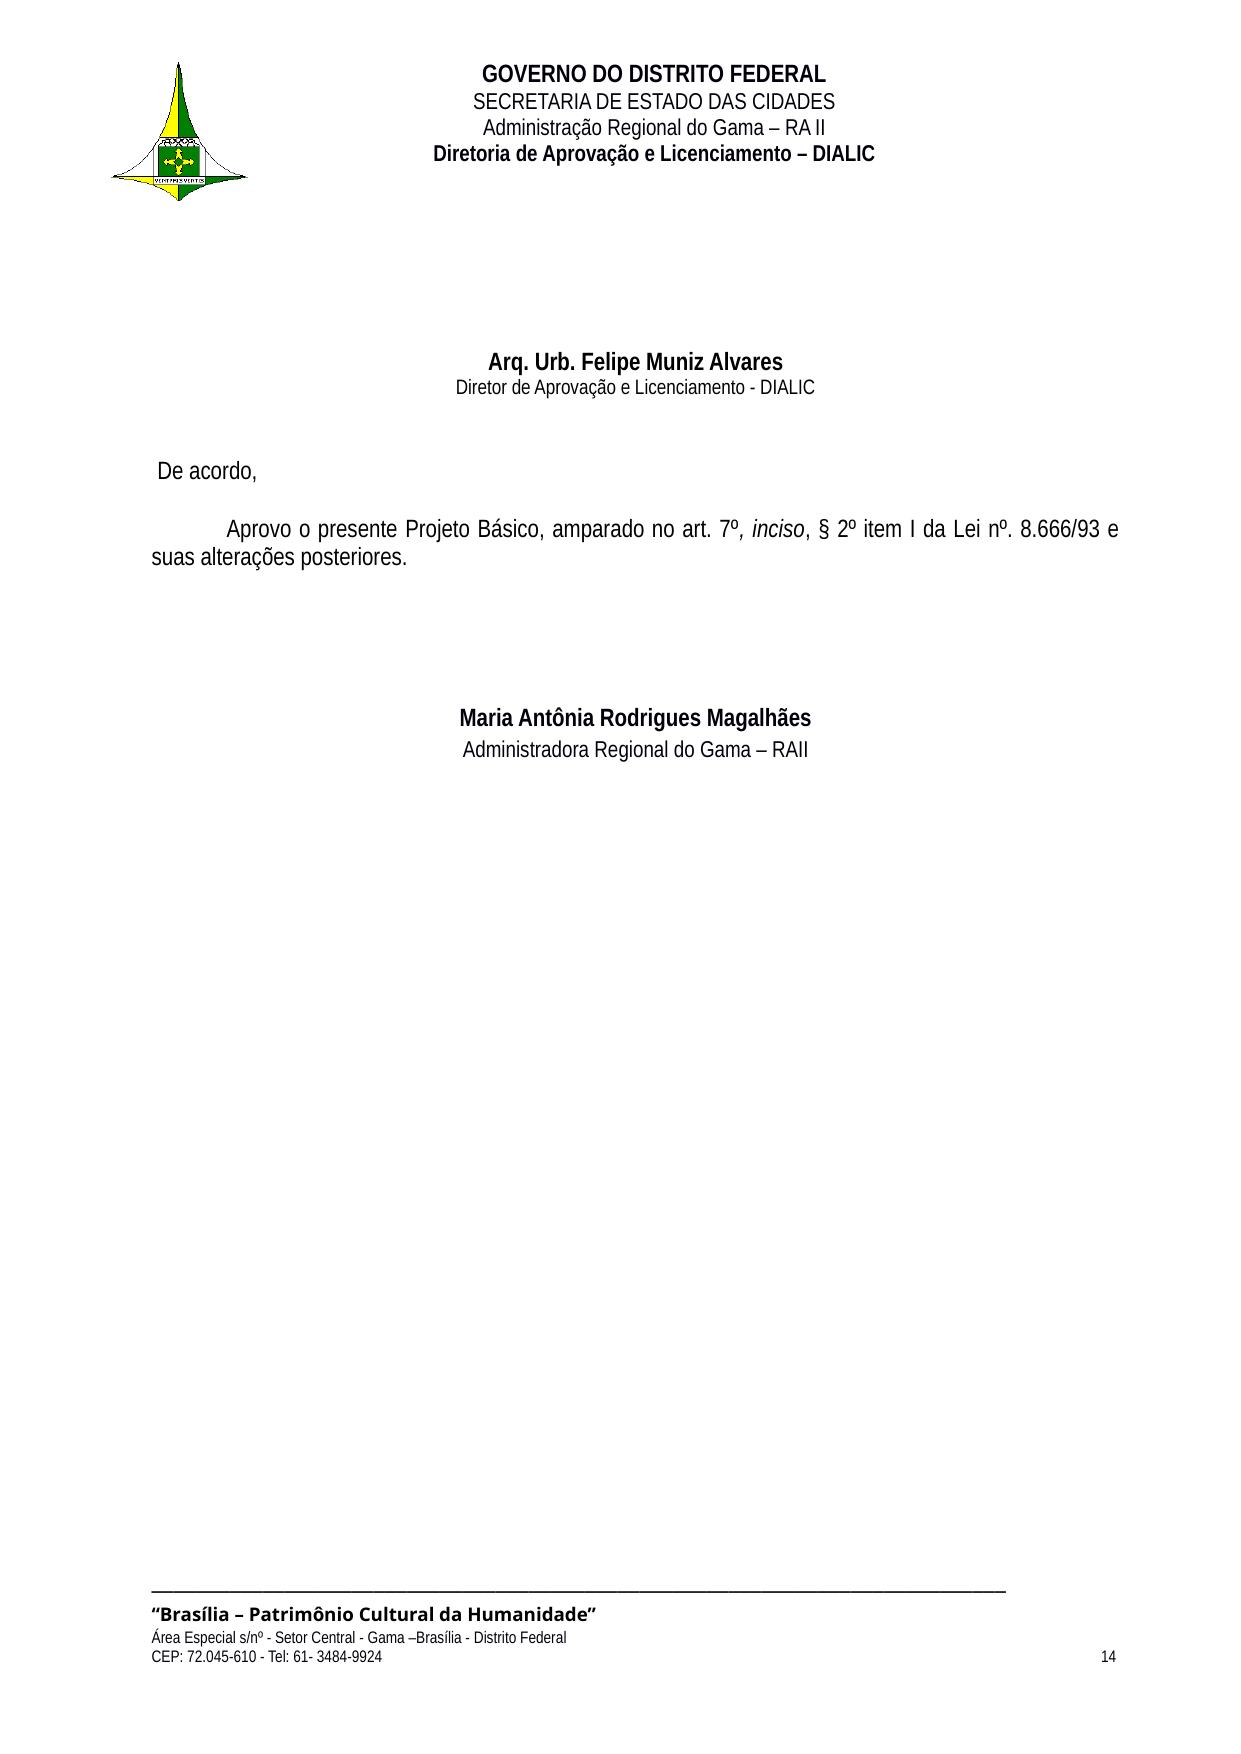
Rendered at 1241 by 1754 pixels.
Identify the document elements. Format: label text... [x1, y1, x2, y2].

text Maria Antônia Rodrigues Magalhães Administradora Regional do Gama – RAII [151, 703, 1120, 795]
text Arq. Urb. Felipe Muniz Alvares [151, 346, 1120, 375]
text Aprovo o presente Projeto Básico, amparado no art. 7º, inciso, § 2º item I da Lei nº. 8.666/93 e suas alterações posteriores. [151, 514, 1120, 571]
text Diretor de Aprovação e Licenciamento - DIALIC [151, 375, 1120, 399]
text De acordo, [151, 456, 1120, 485]
